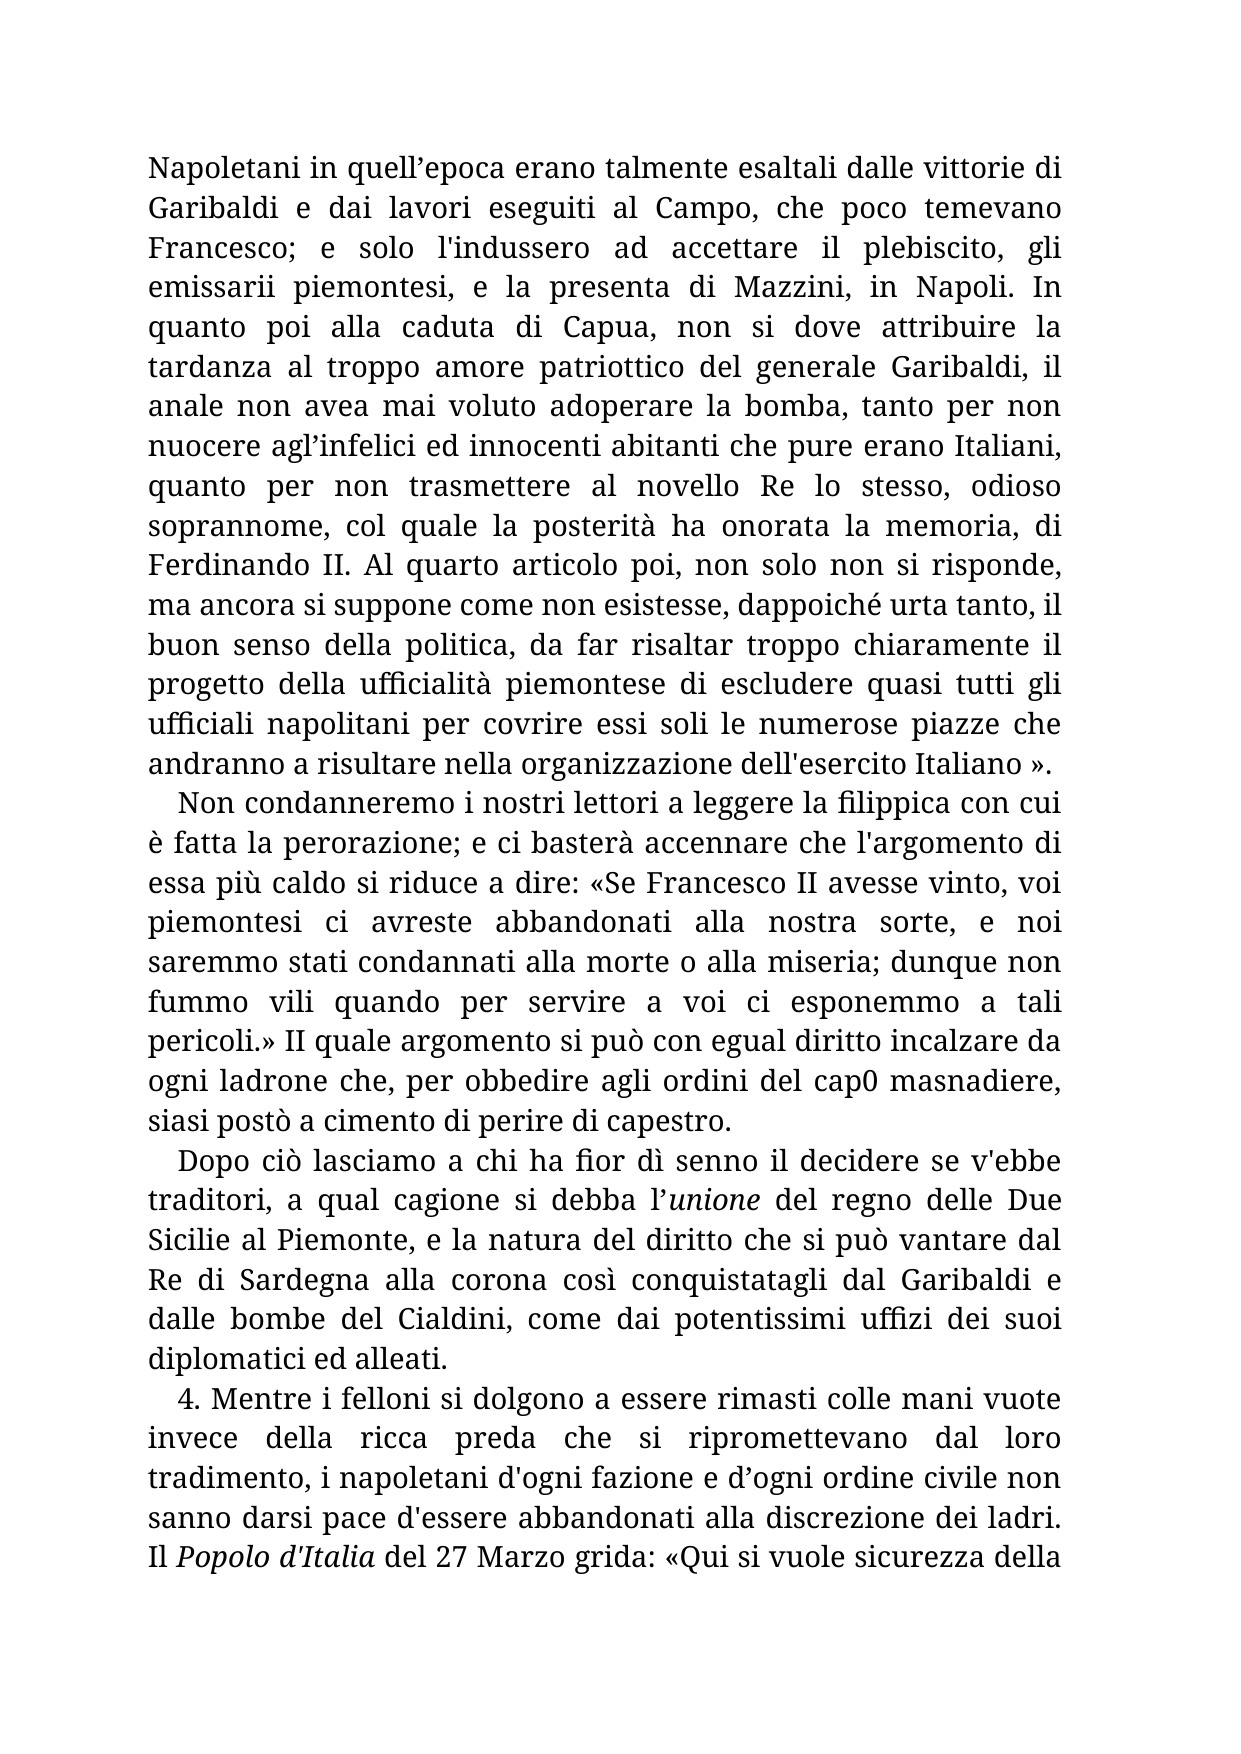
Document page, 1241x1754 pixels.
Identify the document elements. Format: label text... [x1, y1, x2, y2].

text 4. Mentre i felloni si dolgono a essere rimasti colle mani vuote invece della ricca preda che si ripromettevano dal loro tradimento, i napoletani d'ogni fazione e d’ogni ordine civile non sanno darsi pace d'essere abbandonati alla discrezione dei ladri. Il Popolo d'Italia del 27 Marzo grida: «Qui si vuole sicurezza della [148, 1378, 1063, 1576]
text Napoletani in quell’epoca erano talmente esaltali dalle vittorie di Garibaldi e dai lavori eseguiti al Campo, che poco temevano Francesco; e solo l'indussero ad accettare il plebiscito, gli emissarii piemontesi, e la presenta di Mazzini, in Napoli. In quanto poi alla caduta di Capua, non si dove attribuire la tardanza al troppo amore patriottico del generale Garibaldi, il anale non avea mai voluto adoperare la bomba, tanto per non nuocere agl’infelici ed innocenti abitanti che pure erano Italiani, quanto per non trasmettere al novello Re lo stesso, odioso soprannome, col quale la posterità ha onorata la memoria, di Ferdinando II. Al quarto articolo poi, non solo non si risponde, ma ancora si suppone come non esistesse, dappoiché urta tanto, il buon senso della politica, da far risaltar troppo chiaramente il progetto della ufficialità piemontese di escludere quasi tutti gli ufficiali napolitani per covrire essi soli le numerose piazze che andranno a risultare nella organizzazione dell'esercito Italiano ». [148, 148, 1063, 783]
text Non condanneremo i nostri lettori a leggere la filippica con cui è fatta la perorazione; e ci basterà accennare che l'argomento di essa più caldo si riduce a dire: «Se Francesco II avesse vinto, voi piemontesi ci avreste abbandonati alla nostra sorte, e noi saremmo stati condannati alla morte o alla miseria; dunque non fummo vili quando per servire a voi ci esponemmo a tali pericoli.» II quale argomento si può con egual diritto incalzare da ogni ladrone che, per obbedire agli ordini del cap0 masnadiere, siasi postò a cimento di perire di capestro. [148, 783, 1063, 1140]
text Dopo ciò lasciamo a chi ha fior dì senno il decidere se v'ebbe traditori, a qual cagione si debba l’unione del regno delle Due Sicilie al Piemonte, e la natura del diritto che si può vantare dal Re di Sardegna alla corona così conquistatagli dal Garibaldi e dalle bombe del Cialdini, come dai potentissimi uffizi dei suoi diplomatici ed alleati. [148, 1140, 1063, 1378]
